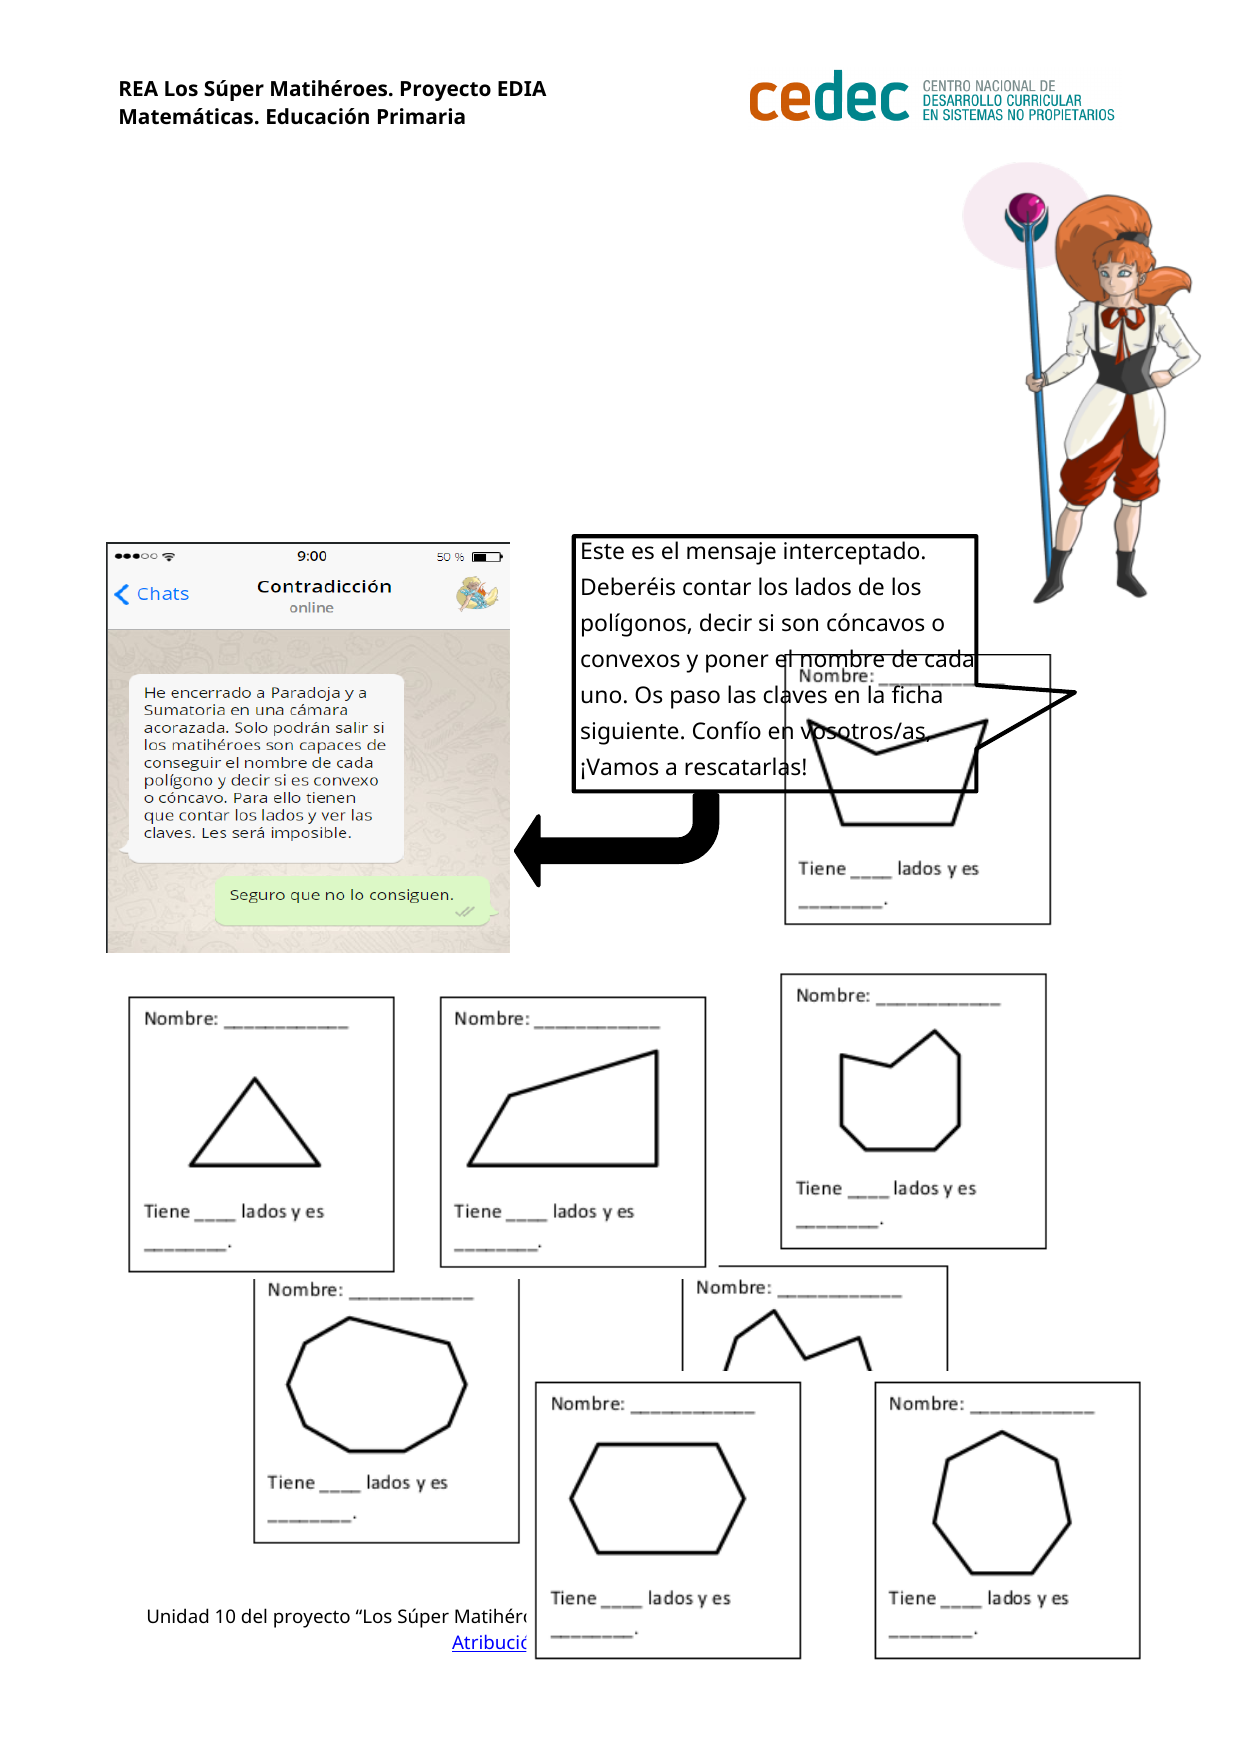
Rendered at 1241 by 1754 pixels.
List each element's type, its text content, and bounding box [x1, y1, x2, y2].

picture [106, 542, 510, 953]
picture [960, 162, 1208, 604]
picture [989, 689, 1057, 738]
picture [989, 654, 1057, 688]
picture [747, 67, 1123, 130]
picture [780, 782, 974, 789]
picture [124, 969, 1155, 1672]
picture [780, 706, 1057, 944]
text Este es el mensaje interceptado. Deberéis contar los lados de los polígonos, decir si son cóncavos o convexos y poner el nombre de cada uno. Os paso las claves en la ficha siguiente. Confío en vosotros/as, ¡Vamos a rescatarlas! [580, 535, 989, 782]
